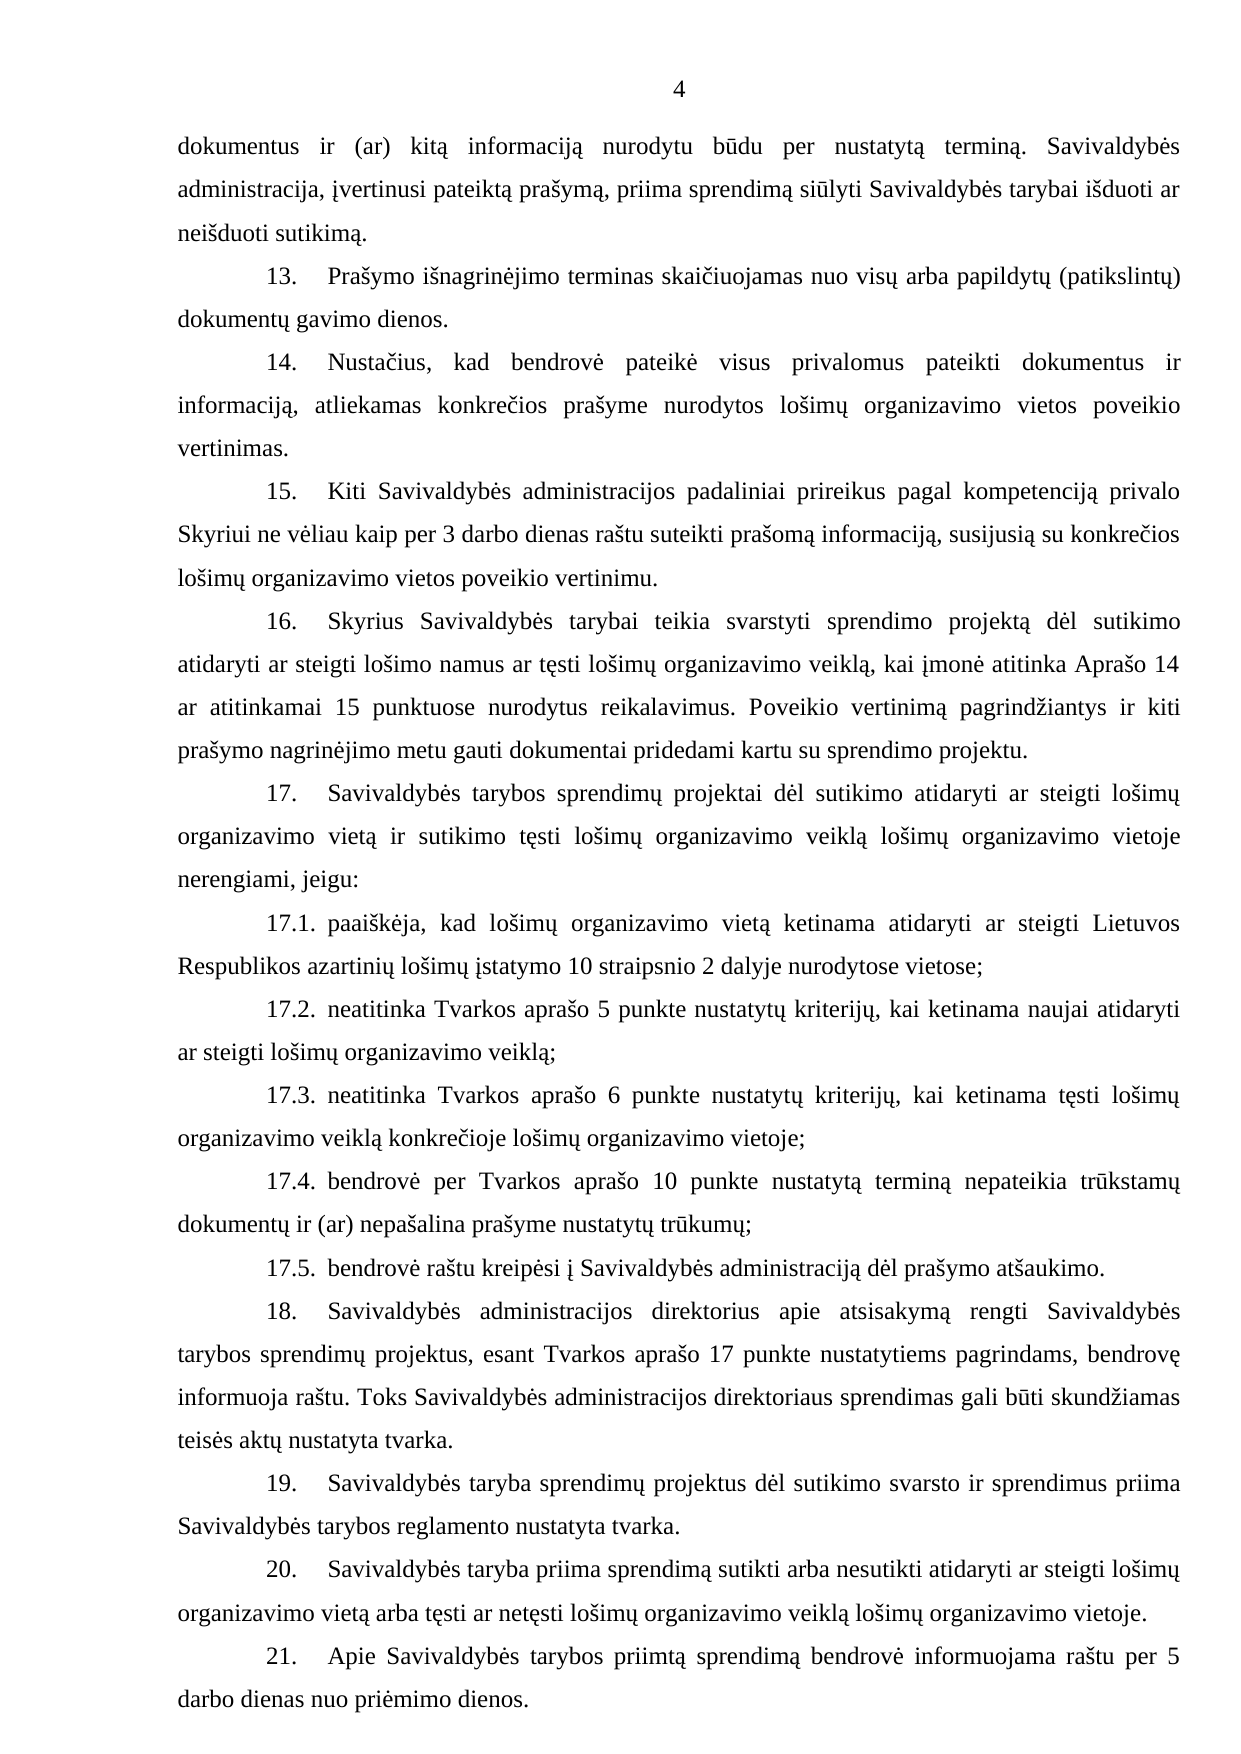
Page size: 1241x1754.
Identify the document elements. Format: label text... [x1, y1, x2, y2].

text 19. Savivaldybės taryba sprendimų projektus dėl sutikimo svarsto ir sprendimus priima Savivaldybės tarybos reglamento nustatyta tvarka. [177, 1468, 1181, 1540]
text 17.3. neatitinka Tvarkos aprašo 6 punkte nustatytų kriterijų, kai ketinama tęsti lošimų organizavimo veiklą konkrečioje lošimų organizavimo vietoje; [177, 1080, 1181, 1152]
text 17.2. neatitinka Tvarkos aprašo 5 punkte nustatytų kriterijų, kai ketinama naujai atidaryti ar steigti lošimų organizavimo veiklą; [177, 994, 1181, 1066]
text 20. Savivaldybės taryba priima sprendimą sutikti arba nesutikti atidaryti ar steigti lošimų organizavimo vietą arba tęsti ar netęsti lošimų organizavimo veiklą lošimų organizavimo vietoje. [177, 1554, 1181, 1626]
text 13. Prašymo išnagrinėjimo terminas skaičiuojamas nuo visų arba papildytų (patikslintų) dokumentų gavimo dienos. [177, 261, 1181, 333]
text 17.5. bendrovė raštu kreipėsi į Savivaldybės administraciją dėl prašymo atšaukimo. [177, 1253, 1181, 1281]
text dokumentus ir (ar) kitą informaciją nurodytu būdu per nustatytą terminą. Savivaldybės administracija, įvertinusi pateiktą prašymą, priima sprendimą siūlyti Savivaldybės tarybai išduoti ar neišduoti sutikimą. [177, 131, 1181, 246]
text 15. Kiti Savivaldybės administracijos padaliniai prireikus pagal kompetenciją privalo Skyriui ne vėliau kaip per 3 darbo dienas raštu suteikti prašomą informaciją, susijusią su konkrečios lošimų organizavimo vietos poveikio vertinimu. [177, 476, 1181, 591]
text 16. Skyrius Savivaldybės tarybai teikia svarstyti sprendimo projektą dėl sutikimo atidaryti ar steigti lošimo namus ar tęsti lošimų organizavimo veiklą, kai įmonė atitinka Aprašo 14 ar atitinkamai 15 punktuose nurodytus reikalavimus. Poveikio vertinimą pagrindžiantys ir kiti prašymo nagrinėjimo metu gauti dokumentai pridedami kartu su sprendimo projektu. [177, 606, 1181, 764]
text 17. Savivaldybės tarybos sprendimų projektai dėl sutikimo atidaryti ar steigti lošimų organizavimo vietą ir sutikimo tęsti lošimų organizavimo veiklą lošimų organizavimo vietoje nerengiami, jeigu: [177, 778, 1181, 893]
text 14. Nustačius, kad bendrovė pateikė visus privalomus pateikti dokumentus ir informaciją, atliekamas konkrečios prašyme nurodytos lošimų organizavimo vietos poveikio vertinimas. [177, 347, 1181, 462]
text 18. Savivaldybės administracijos direktorius apie atsisakymą rengti Savivaldybės tarybos sprendimų projektus, esant Tvarkos aprašo 17 punkte nustatytiems pagrindams, bendrovę informuoja raštu. Toks Savivaldybės administracijos direktoriaus sprendimas gali būti skundžiamas teisės aktų nustatyta tvarka. [177, 1296, 1181, 1454]
text 17.4. bendrovė per Tvarkos aprašo 10 punkte nustatytą terminą nepateikia trūkstamų dokumentų ir (ar) nepašalina prašyme nustatytų trūkumų; [177, 1166, 1181, 1238]
text 21. Apie Savivaldybės tarybos priimtą sprendimą bendrovė informuojama raštu per 5 darbo dienas nuo priėmimo dienos. [177, 1641, 1181, 1713]
text 17.1. paaiškėja, kad lošimų organizavimo vietą ketinama atidaryti ar steigti Lietuvos Respublikos azartinių lošimų įstatymo 10 straipsnio 2 dalyje nurodytose vietose; [177, 908, 1181, 979]
